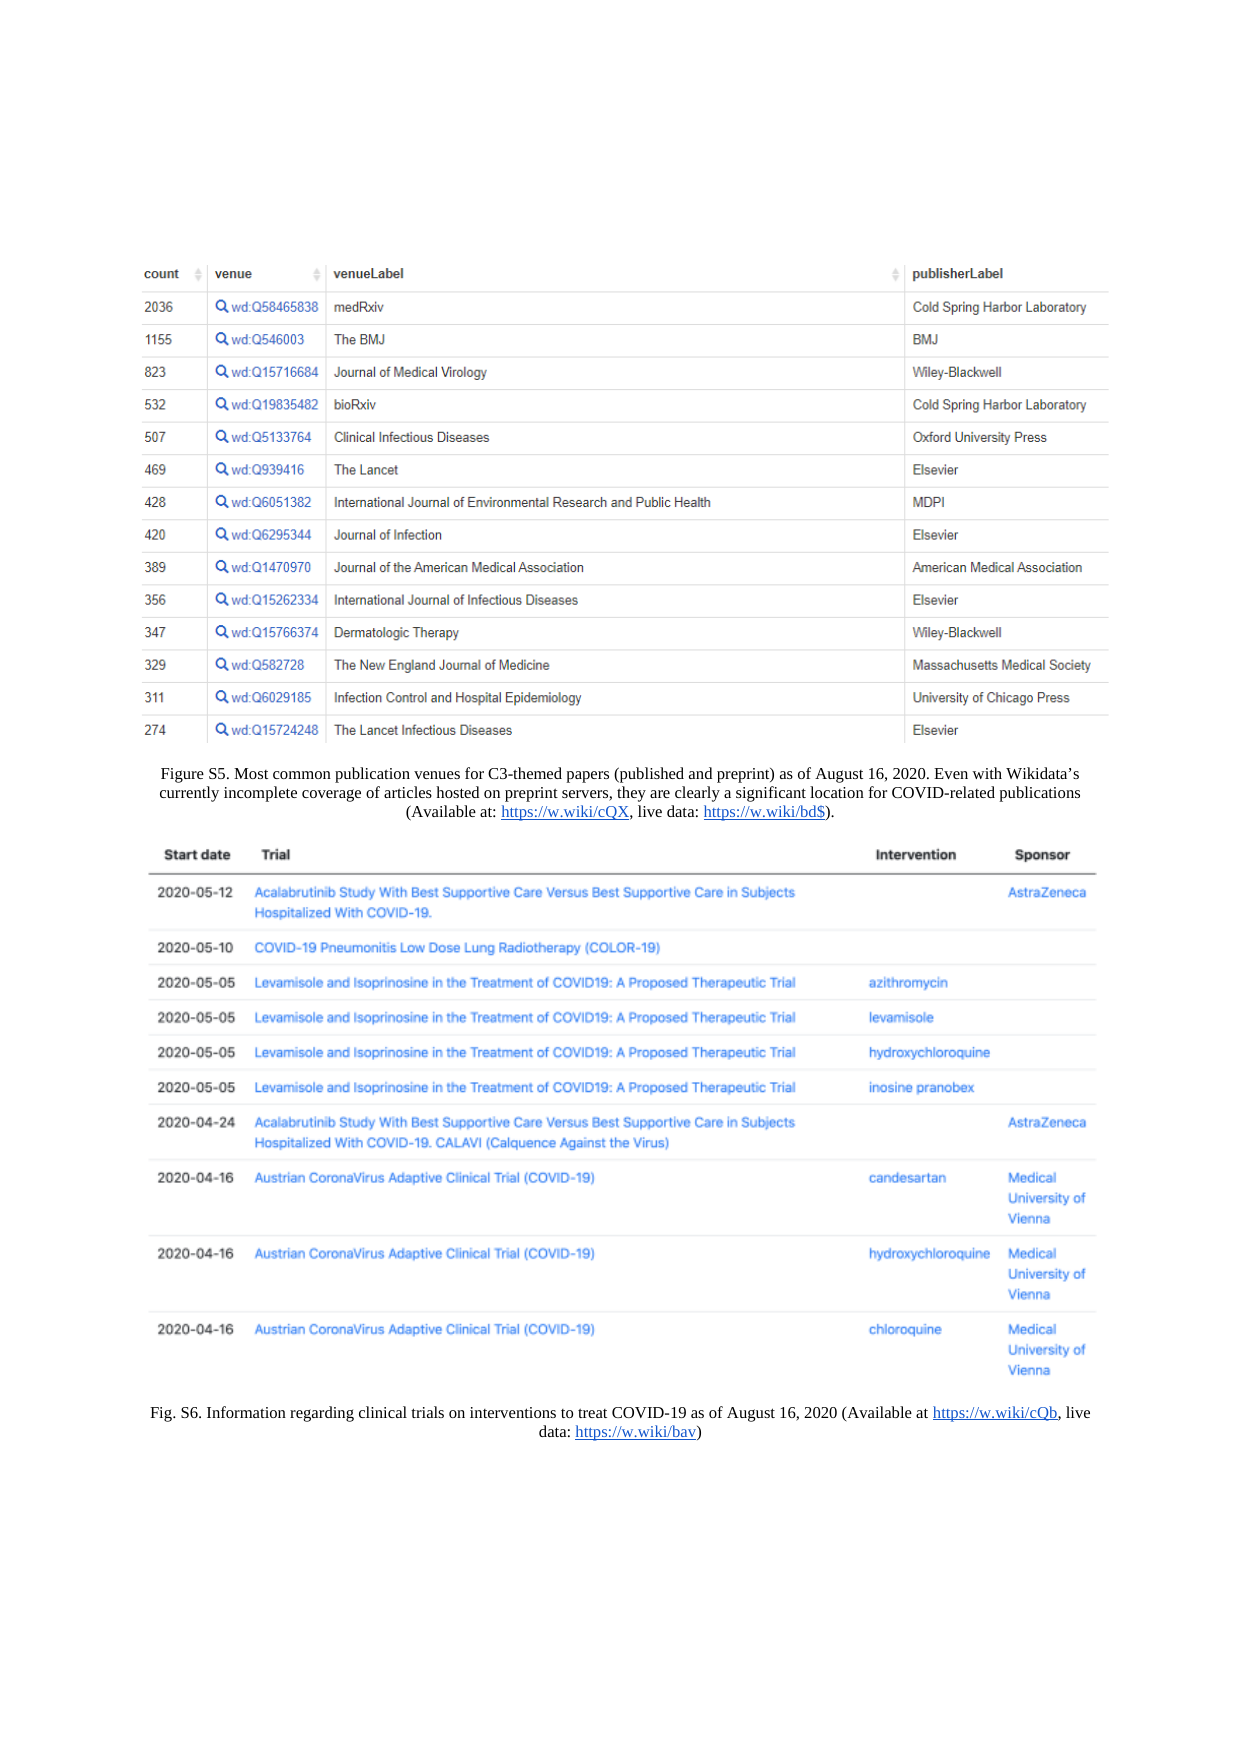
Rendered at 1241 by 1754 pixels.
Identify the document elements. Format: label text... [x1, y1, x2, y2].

picture [141, 265, 1109, 743]
picture [143, 842, 1097, 1382]
text Figure S5. Most common publication venues for C3-themed papers (published and preprint) as of August 16, 2020. Even with Wikidata’s currently incomplete coverage of articles hosted on preprint servers, they are clearly a significant location for COVID-related publications (Available at: https://w.wiki/cQX, live data: https://w.wiki/bd$). [142, 764, 1098, 821]
text Fig. S6. Information regarding clinical trials on interventions to treat COVID-19 as of August 16, 2020 (Available at https://w.wiki/cQb, live data: https://w.wiki/bav) [142, 1403, 1098, 1441]
